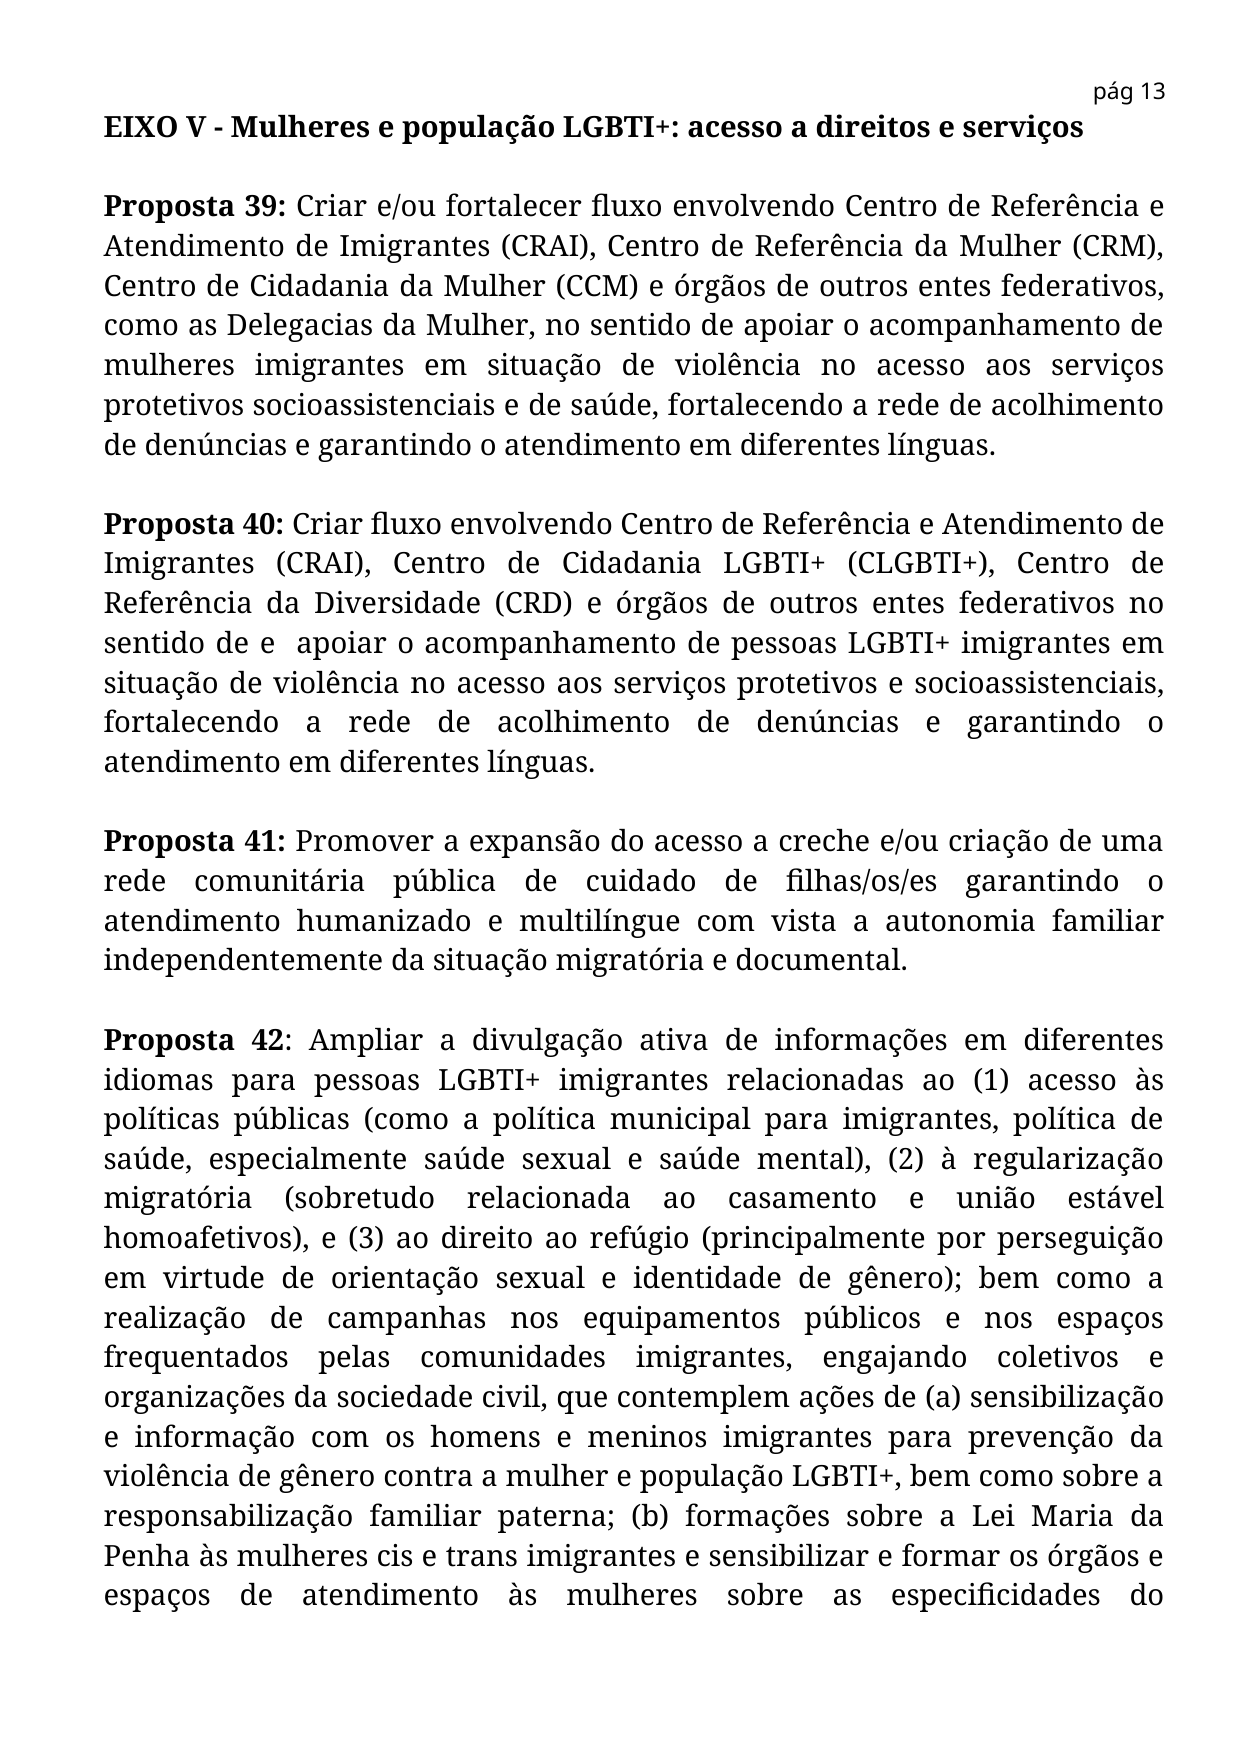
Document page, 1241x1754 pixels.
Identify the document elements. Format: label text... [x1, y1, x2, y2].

text EIXO V - Mulheres e população LGBTI+: acesso a direitos e serviços [103, 106, 1166, 146]
text Proposta 39: Criar e/ou fortalecer fluxo envolvendo Centro de Referência e Atendimento de Imigrantes (CRAI), Centro de Referência da Mulher (CRM), Centro de Cidadania da Mulher (CCM) e órgãos de outros entes federativos, como as Delegacias da Mulher, no sentido de apoiar o acompanhamento de mulheres imigrantes em situação de violência no acesso aos serviços protetivos socioassistenciais e de saúde, fortalecendo a rede de acolhimento de denúncias e garantindo o atendimento em diferentes línguas. [103, 186, 1166, 463]
text Proposta 41: Promover a expansão do acesso a creche e/ou criação de uma rede comunitária pública de cuidado de filhas/os/es garantindo o atendimento humanizado e multilíngue com vista a autonomia familiar independentemente da situação migratória e documental. [103, 821, 1166, 979]
text Proposta 42: Ampliar a divulgação ativa de informações em diferentes idiomas para pessoas LGBTI+ imigrantes relacionadas ao (1) acesso às políticas públicas (como a política municipal para imigrantes, política de saúde, especialmente saúde sexual e saúde mental), (2) à regularização migratória (sobretudo relacionada ao casamento e união estável homoafetivos), e (3) ao direito ao refúgio (principalmente por perseguição em virtude de orientação sexual e identidade de gênero); bem como a realização de campanhas nos equipamentos públicos e nos espaços frequentados pelas comunidades imigrantes, engajando coletivos e organizações da sociedade civil, que contemplem ações de (a) sensibilização e informação com os homens e meninos imigrantes para prevenção da violência de gênero contra a mulher e população LGBTI+, bem como sobre a responsabilização familiar paterna; (b) formações sobre a Lei Maria da Penha às mulheres cis e trans imigrantes e sensibilizar e formar os órgãos e espaços de atendimento às mulheres sobre as especificidades do [103, 1019, 1166, 1614]
text Proposta 40: Criar fluxo envolvendo Centro de Referência e Atendimento de Imigrantes (CRAI), Centro de Cidadania LGBTI+ (CLGBTI+), Centro de Referência da Diversidade (CRD) e órgãos de outros entes federativos no sentido de e apoiar o acompanhamento de pessoas LGBTI+ imigrantes em situação de violência no acesso aos serviços protetivos e socioassistenciais, fortalecendo a rede de acolhimento de denúncias e garantindo o atendimento em diferentes línguas. [103, 503, 1166, 781]
